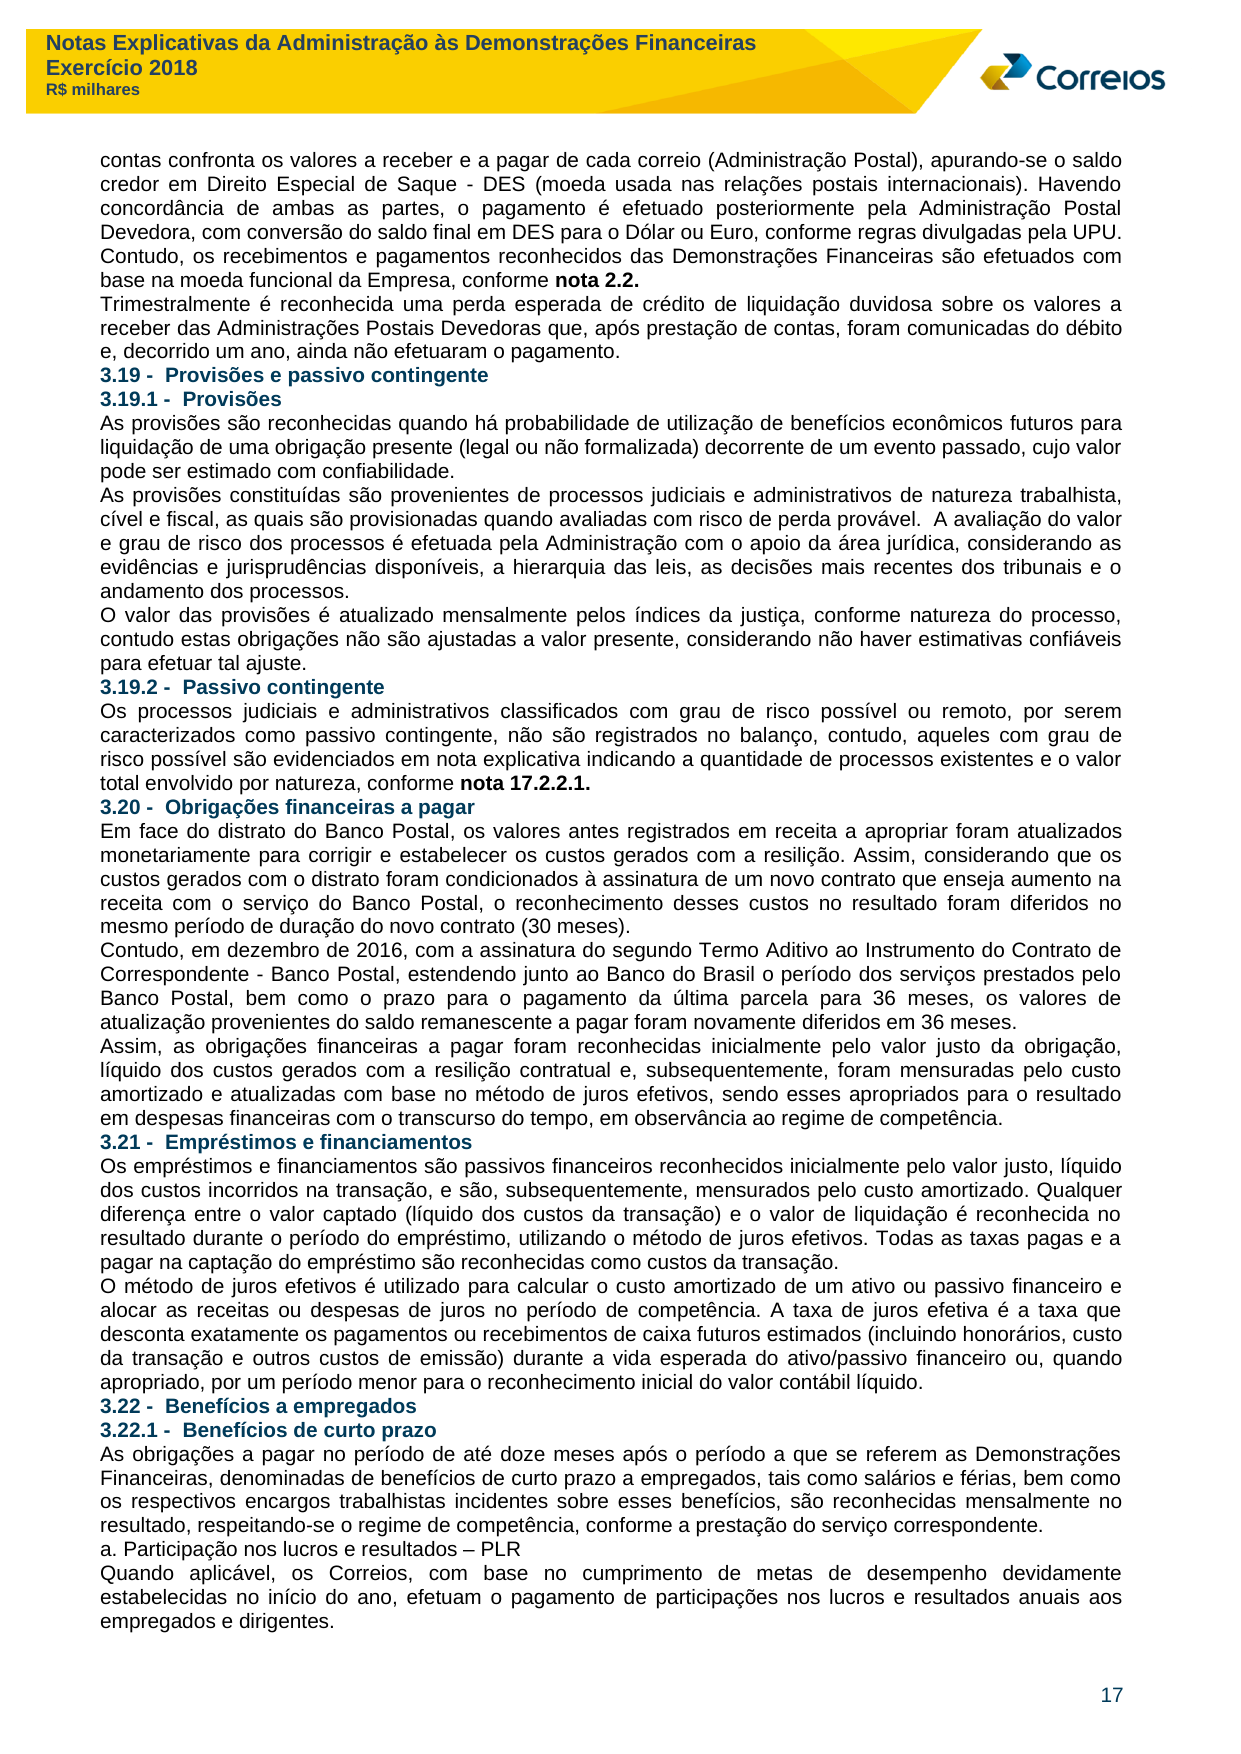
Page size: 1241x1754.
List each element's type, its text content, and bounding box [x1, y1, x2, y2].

subtitle Passivo contingente [100, 675, 1123, 699]
subtitle Provisões e passivo contingente [100, 363, 1123, 387]
text Trimestralmente é reconhecida uma perda esperada de crédito de liquidação duvidosa sobre os valores a receber das Administrações Postais Devedoras que, após prestação de contas, foram comunicadas do débito e, decorrido um ano, ainda não efetuaram o pagamento. [100, 291, 1123, 363]
text Os empréstimos e financiamentos são passivos financeiros reconhecidos inicialmente pelo valor justo, líquido dos custos incorridos na transação, e são, subsequentemente, mensurados pelo custo amortizado. Qualquer diferença entre o valor captado (líquido dos custos da transação) e o valor de liquidação é reconhecida no resultado durante o período do empréstimo, utilizando o método de juros efetivos. Todas as taxas pagas e a pagar na captação do empréstimo são reconhecidas como custos da transação. [100, 1154, 1123, 1274]
text Em face do distrato do Banco Postal, os valores antes registrados em receita a apropriar foram atualizados monetariamente para corrigir e estabelecer os custos gerados com a resilição. Assim, considerando que os custos gerados com o distrato foram condicionados à assinatura de um novo contrato que enseja aumento na receita com o serviço do Banco Postal, o reconhecimento desses custos no resultado foram diferidos no mesmo período de duração do novo contrato (30 meses). [100, 818, 1123, 938]
text Os processos judiciais e administrativos classificados com grau de risco possível ou remoto, por serem caracterizados como passivo contingente, não são registrados no balanço, contudo, aqueles com grau de risco possível são evidenciados em nota explicativa indicando a quantidade de processos existentes e o valor total envolvido por natureza, conforme nota 17.2.2.1. [100, 699, 1123, 794]
subtitle Benefícios a empregados [100, 1393, 1123, 1417]
text As obrigações a pagar no período de até doze meses após o período a que se referem as Demonstrações Financeiras, denominadas de benefícios de curto prazo a empregados, tais como salários e férias, bem como os respectivos encargos trabalhistas incidentes sobre esses benefícios, são reconhecidas mensalmente no resultado, respeitando-se o regime de competência, conforme a prestação do serviço correspondente. [100, 1441, 1123, 1537]
text O valor das provisões é atualizado mensalmente pelos índices da justiça, conforme natureza do processo, contudo estas obrigações não são ajustadas a valor presente, considerando não haver estimativas confiáveis para efetuar tal ajuste. [100, 603, 1123, 675]
text Contudo, em dezembro de 2016, com a assinatura do segundo Termo Aditivo ao Instrumento do Contrato de Correspondente - Banco Postal, estendendo junto ao Banco do Brasil o período dos serviços prestados pelo Banco Postal, bem como o prazo para o pagamento da última parcela para 36 meses, os valores de atualização provenientes do saldo remanescente a pagar foram novamente diferidos em 36 meses. [100, 938, 1123, 1034]
text As provisões são reconhecidas quando há probabilidade de utilização de benefícios econômicos futuros para liquidação de uma obrigação presente (legal ou não formalizada) decorrente de um evento passado, cujo valor pode ser estimado com confiabilidade. [100, 411, 1123, 483]
subtitle Provisões [100, 387, 1123, 411]
list Participação nos lucros e resultados – PLR [100, 1537, 1123, 1561]
subtitle Benefícios de curto prazo [100, 1417, 1123, 1441]
text As provisões constituídas são provenientes de processos judiciais e administrativos de natureza trabalhista, cível e fiscal, as quais são provisionadas quando avaliadas com risco de perda provável. A avaliação do valor e grau de risco dos processos é efetuada pela Administração com o apoio da área jurídica, considerando as evidências e jurisprudências disponíveis, a hierarquia das leis, as decisões mais recentes dos tribunais e o andamento dos processos. [100, 483, 1123, 603]
text O método de juros efetivos é utilizado para calcular o custo amortizado de um ativo ou passivo financeiro e alocar as receitas ou despesas de juros no período de competência. A taxa de juros efetiva é a taxa que desconta exatamente os pagamentos ou recebimentos de caixa futuros estimados (incluindo honorários, custo da transação e outros custos de emissão) durante a vida esperada do ativo/passivo financeiro ou, quando apropriado, por um período menor para o reconhecimento inicial do valor contábil líquido. [100, 1274, 1123, 1393]
subtitle Empréstimos e financiamentos [100, 1130, 1123, 1154]
text Assim, as obrigações financeiras a pagar foram reconhecidas inicialmente pelo valor justo da obrigação, líquido dos custos gerados com a resilição contratual e, subsequentemente, foram mensuradas pelo custo amortizado e atualizadas com base no método de juros efetivos, sendo esses apropriados para o resultado em despesas financeiras com o transcurso do tempo, em observância ao regime de competência. [100, 1034, 1123, 1130]
text contas confronta os valores a receber e a pagar de cada correio (Administração Postal), apurando-se o saldo credor em Direito Especial de Saque - DES (moeda usada nas relações postais internacionais). Havendo concordância de ambas as partes, o pagamento é efetuado posteriormente pela Administração Postal Devedora, com conversão do saldo final em DES para o Dólar ou Euro, conforme regras divulgadas pela UPU. [100, 148, 1123, 243]
text Contudo, os recebimentos e pagamentos reconhecidos das Demonstrações Financeiras são efetuados com base na moeda funcional da Empresa, conforme nota 2.2. [100, 243, 1123, 291]
subtitle Obrigações financeiras a pagar [100, 794, 1123, 818]
list Quando aplicável, os Correios, com base no cumprimento de metas de desempenho devidamente estabelecidas no início do ano, efetuam o pagamento de participações nos lucros e resultados anuais aos empregados e dirigentes. [100, 1561, 1123, 1633]
picture [26, 29, 1192, 114]
